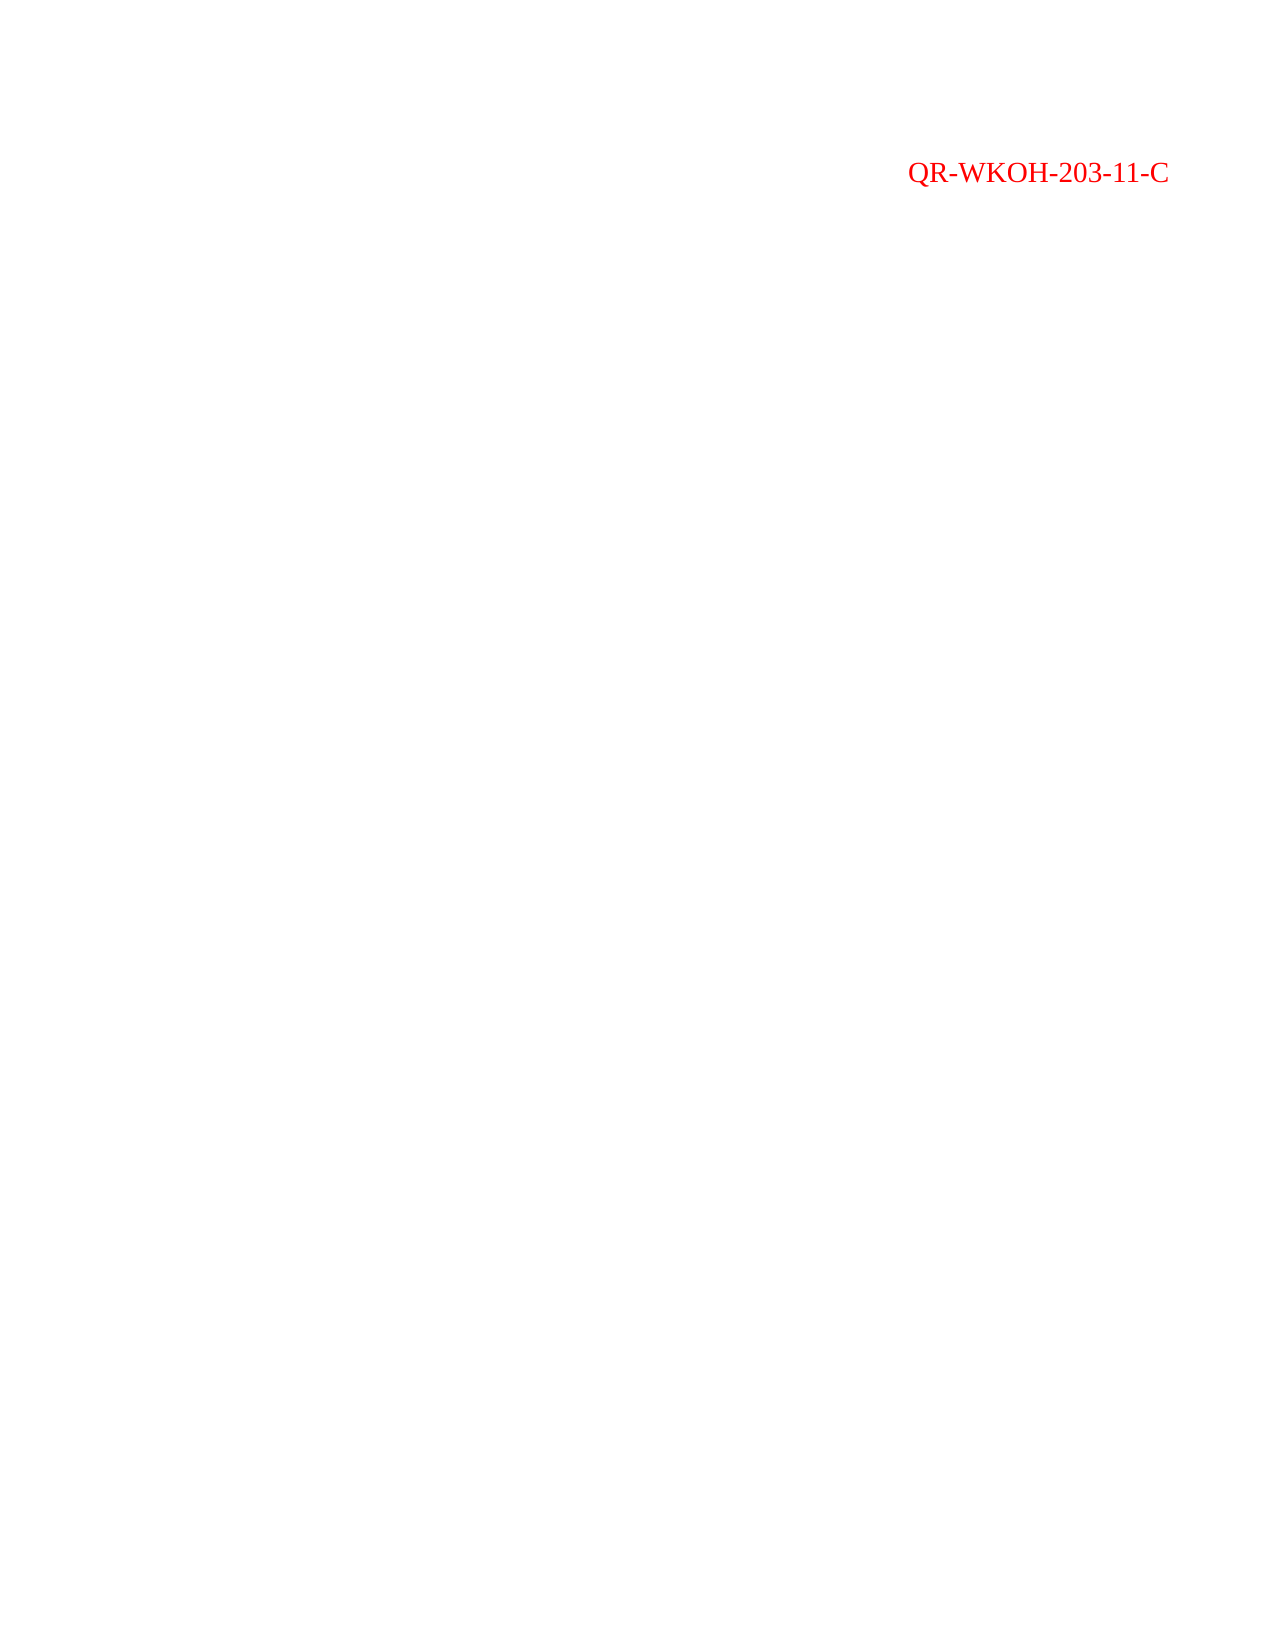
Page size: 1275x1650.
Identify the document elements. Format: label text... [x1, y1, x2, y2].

text QR-WKOH-203-11-C [908, 155, 1211, 189]
